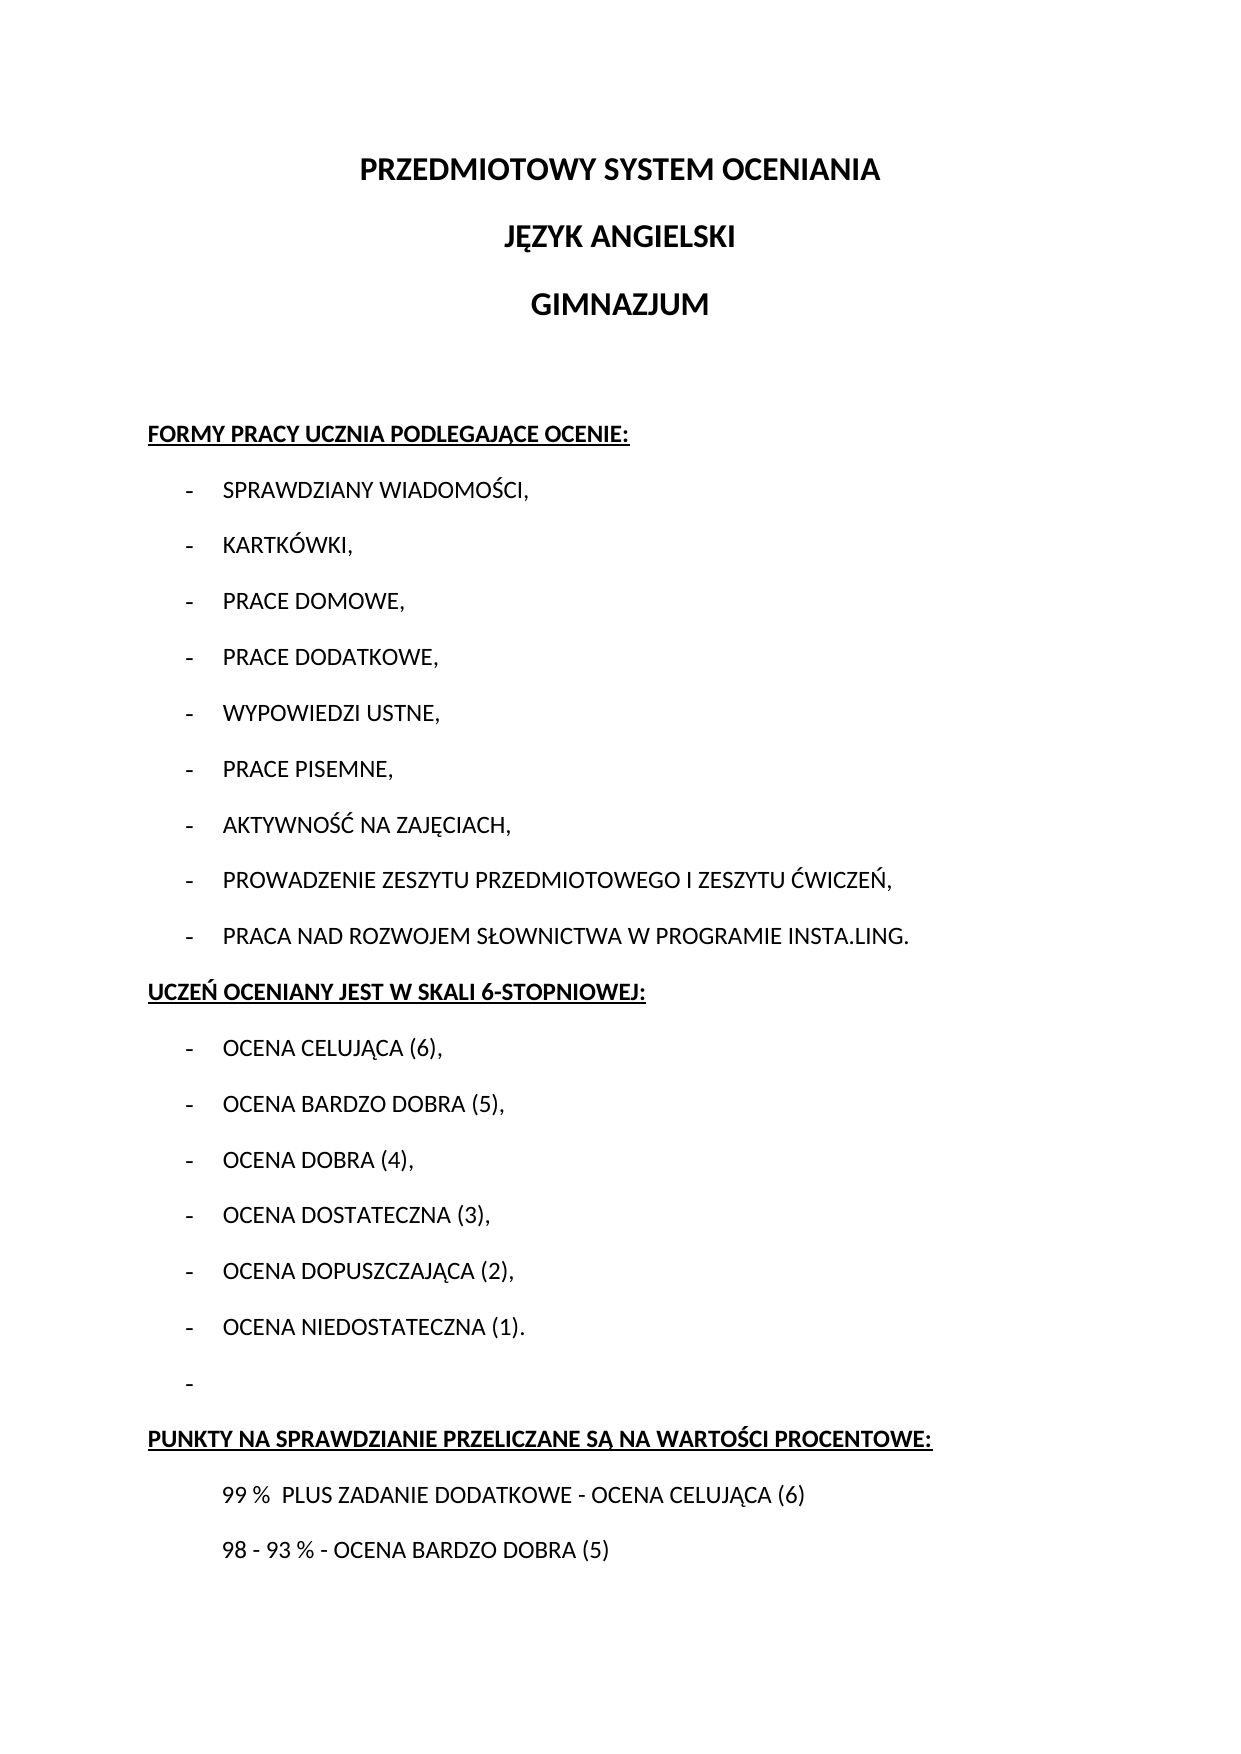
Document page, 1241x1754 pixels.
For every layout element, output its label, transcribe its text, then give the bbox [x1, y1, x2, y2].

text UCZEŃ OCENIANY JEST W SKALI 6-STOPNIOWEJ: [148, 976, 1093, 1007]
list PRACE DODATKOWE, [185, 641, 1093, 672]
text FORMY PRACY UCZNIA PODLEGAJĄCE OCENIE: [148, 418, 1093, 448]
list PROWADZENIE ZESZYTU PRZEDMIOTOWEGO I ZESZYTU ĆWICZEŃ, [185, 865, 1093, 895]
list PRACE DOMOWE, [185, 586, 1093, 616]
text PUNKTY NA SPRAWDZIANIE PRZELICZANE SĄ NA WARTOŚCI PROCENTOWE: [148, 1423, 1093, 1453]
text GIMNAZJUM [148, 283, 1093, 323]
list WYPOWIEDZI USTNE, [185, 697, 1093, 728]
list SPRAWDZIANY WIADOMOŚCI, [185, 474, 1093, 504]
list OCENA DOSTATECZNA (3), [185, 1200, 1093, 1230]
list PRACA NAD ROZWOJEM SŁOWNICTWA W PROGRAMIE INSTA.LING. [185, 921, 1093, 951]
list OCENA BARDZO DOBRA (5), [185, 1088, 1093, 1118]
list PRACE PISEMNE, [185, 753, 1093, 783]
list AKTYWNOŚĆ NA ZAJĘCIACH, [185, 809, 1093, 839]
text 99 % PLUS ZADANIE DODATKOWE - OCENA CELUJĄCA (6) [148, 1479, 1093, 1509]
list OCENA CELUJĄCA (6), [185, 1032, 1093, 1063]
list OCENA DOBRA (4), [185, 1144, 1093, 1174]
text JĘZYK ANGIELSKI [148, 215, 1093, 256]
text PRZEDMIOTOWY SYSTEM OCENIANIA [148, 148, 1093, 188]
list OCENA NIEDOSTATECZNA (1). [185, 1311, 1093, 1342]
text 98 - 93 % - OCENA BARDZO DOBRA (5) [148, 1535, 1093, 1565]
list KARTKÓWKI, [185, 530, 1093, 560]
list OCENA DOPUSZCZAJĄCA (2), [185, 1256, 1093, 1286]
